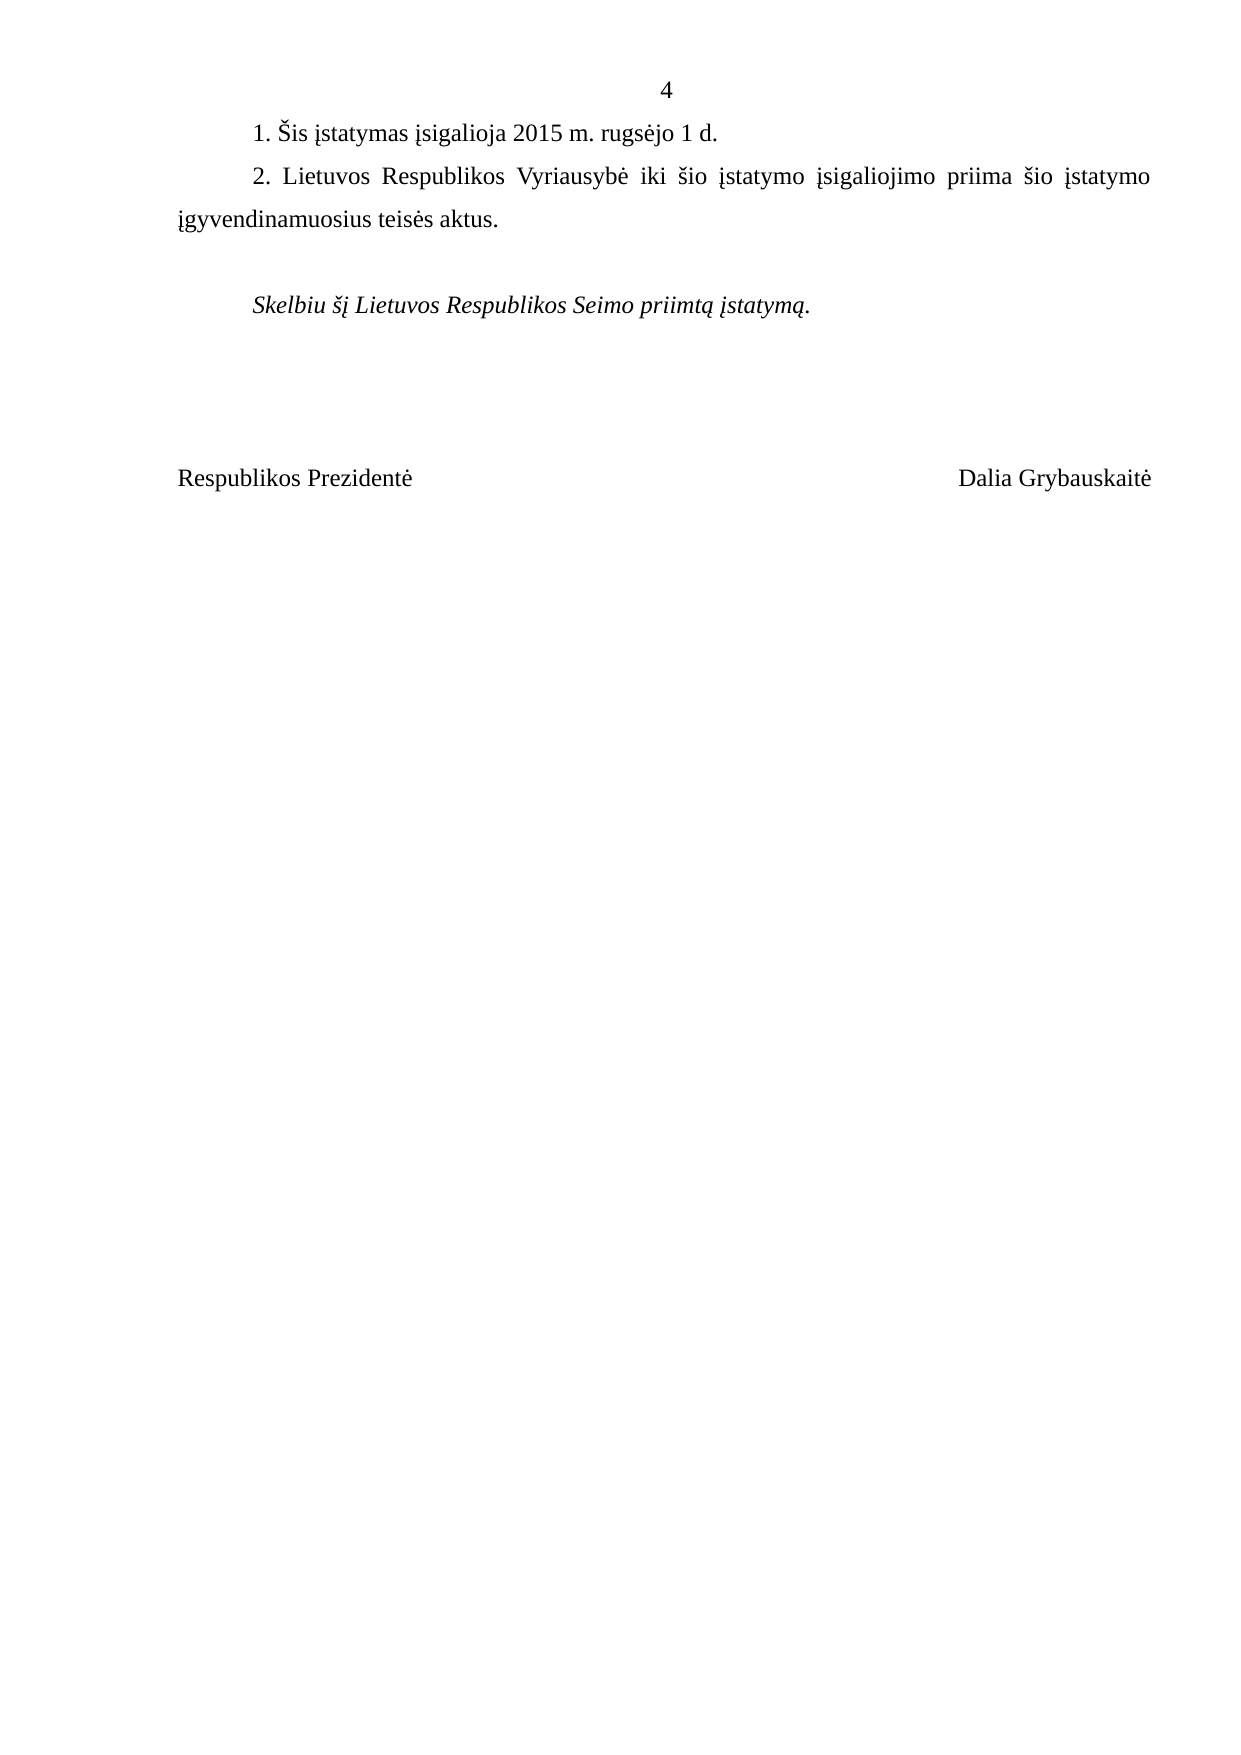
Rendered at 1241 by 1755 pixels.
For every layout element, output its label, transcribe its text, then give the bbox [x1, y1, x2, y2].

text 1. Šis įstatymas įsigalioja 2015 m. rugsėjo 1 d. [177, 118, 1152, 147]
text 2. Lietuvos Respublikos Vyriausybė iki šio įstatymo įsigaliojimo priima šio įstatymo įgyvendinamuosius teisės aktus. [177, 161, 1152, 233]
text Skelbiu šį Lietuvos Respublikos Seimo priimtą įstatymą. [177, 291, 1152, 319]
text Respublikos Prezidentė Dalia Grybauskaitė [177, 463, 1152, 492]
